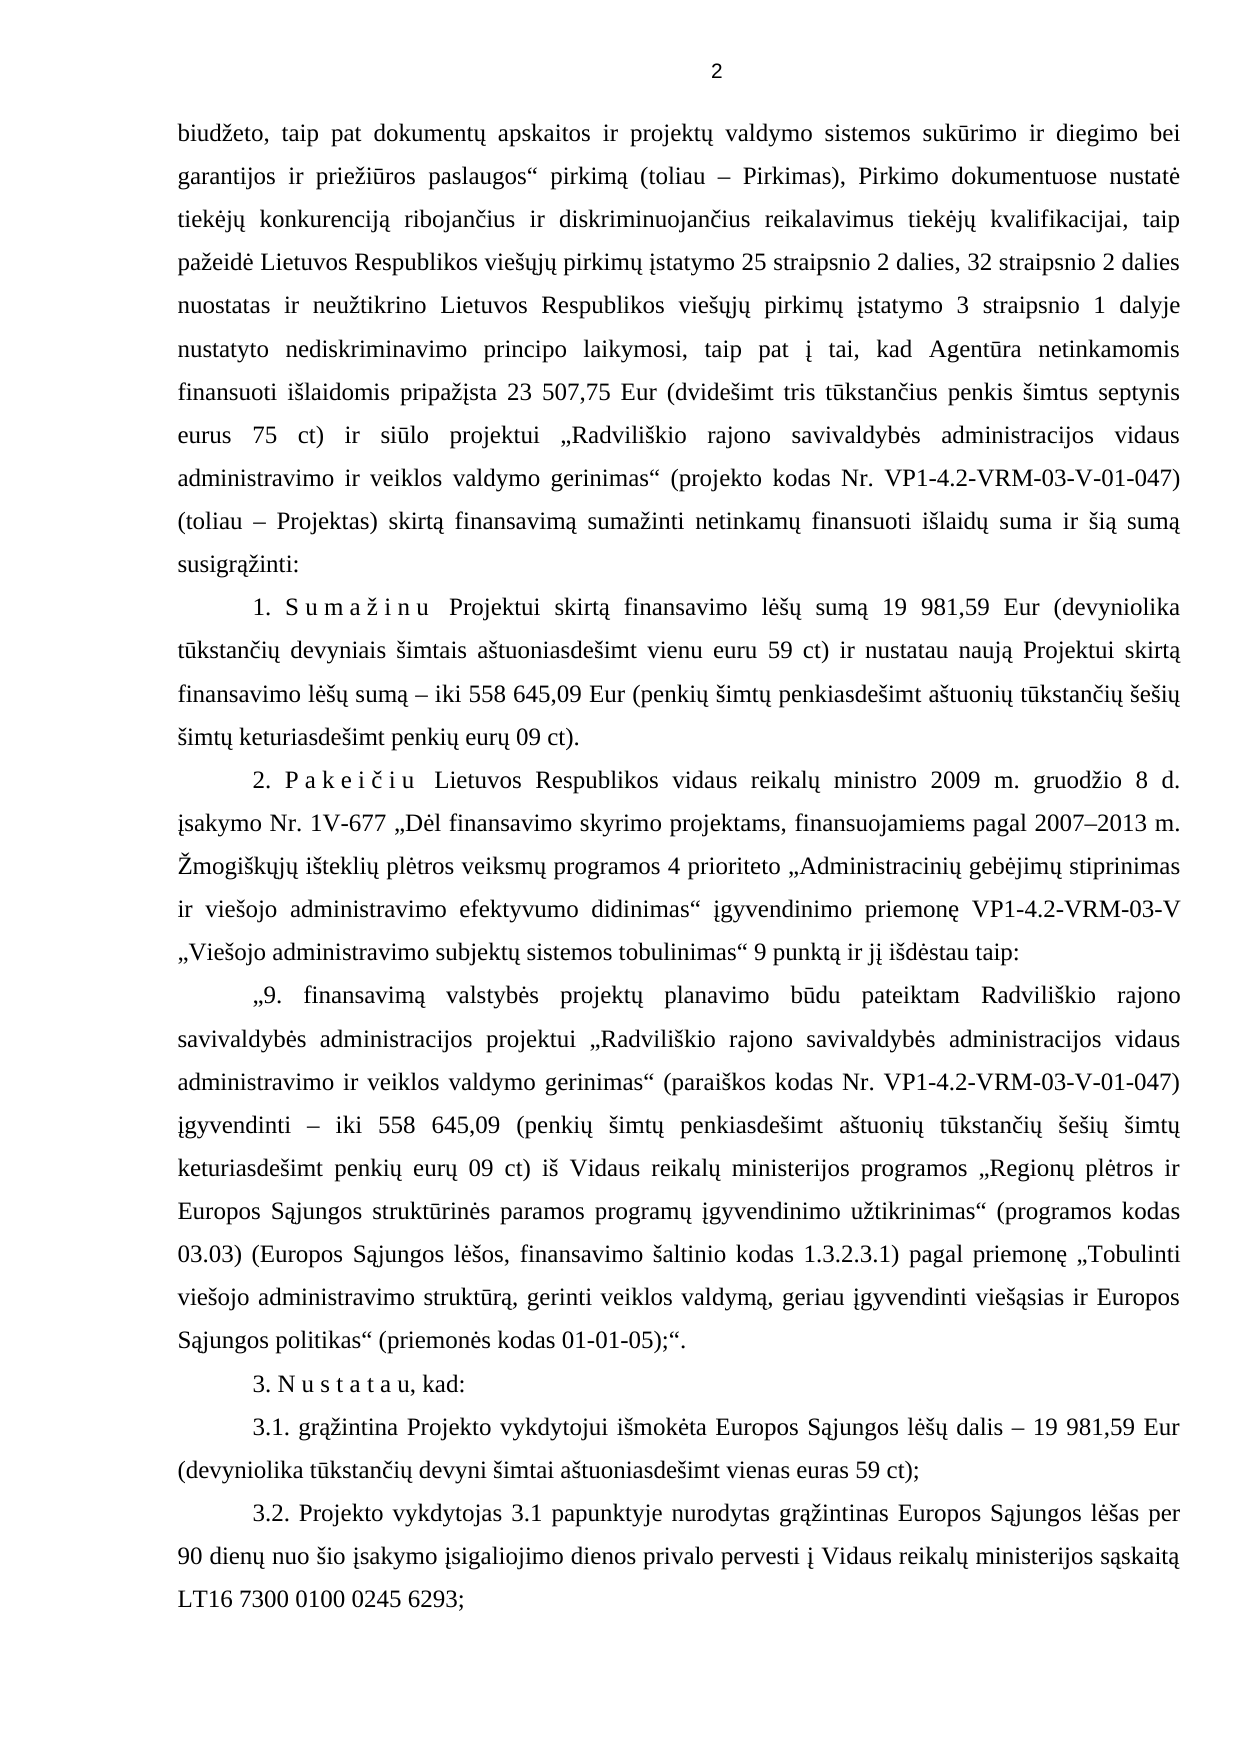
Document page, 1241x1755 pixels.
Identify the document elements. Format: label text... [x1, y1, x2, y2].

text 3. N u s t a t a u, kad: [177, 1369, 1181, 1397]
text biudžeto, taip pat dokumentų apskaitos ir projektų valdymo sistemos sukūrimo ir diegimo bei garantijos ir priežiūros paslaugos“ pirkimą (toliau – Pirkimas), Pirkimo dokumentuose nustatė tiekėjų konkurenciją ribojančius ir diskriminuojančius reikalavimus tiekėjų kvalifikacijai, taip pažeidė Lietuvos Respublikos viešųjų pirkimų įstatymo 25 straipsnio 2 dalies, 32 straipsnio 2 dalies nuostatas ir neužtikrino Lietuvos Respublikos viešųjų pirkimų įstatymo 3 straipsnio 1 dalyje nustatyto nediskriminavimo principo laikymosi, taip pat į tai, kad Agentūra netinkamomis finansuoti išlaidomis pripažįsta 23 507,75 Eur (dvidešimt tris tūkstančius penkis šimtus septynis eurus 75 ct) ir siūlo projektui „Radviliškio rajono savivaldybės administracijos vidaus administravimo ir veiklos valdymo gerinimas“ (projekto kodas Nr. VP1-4.2-VRM-03-V-01-047) (toliau – Projektas) skirtą finansavimą sumažinti netinkamų finansuoti išlaidų suma ir šią sumą susigrąžinti: [177, 118, 1181, 578]
text „9. finansavimą valstybės projektų planavimo būdu pateiktam Radviliškio rajono savivaldybės administracijos projektui „Radviliškio rajono savivaldybės administracijos vidaus administravimo ir veiklos valdymo gerinimas“ (paraiškos kodas Nr. VP1-4.2-VRM-03-V-01-047) įgyvendinti – iki 558 645,09 (penkių šimtų penkiasdešimt aštuonių tūkstančių šešių šimtų keturiasdešimt penkių eurų 09 ct) iš Vidaus reikalų ministerijos programos „Regionų plėtros ir Europos Sąjungos struktūrinės paramos programų įgyvendinimo užtikrinimas“ (programos kodas 03.03) (Europos Sąjungos lėšos, finansavimo šaltinio kodas 1.3.2.3.1) pagal priemonę „Tobulinti viešojo administravimo struktūrą, gerinti veiklos valdymą, geriau įgyvendinti viešąsias ir Europos Sąjungos politikas“ (priemonės kodas 01-01-05);“. [177, 981, 1181, 1354]
text 1. Sumažinu Projektui skirtą finansavimo lėšų sumą 19 981,59 Eur (devyniolika tūkstančių devyniais šimtais aštuoniasdešimt vienu euru 59 ct) ir nustatau naują Projektui skirtą finansavimo lėšų sumą – iki 558 645,09 Eur (penkių šimtų penkiasdešimt aštuonių tūkstančių šešių šimtų keturiasdešimt penkių eurų 09 ct). [177, 592, 1181, 751]
text 3.1. grąžintina Projekto vykdytojui išmokėta Europos Sąjungos lėšų dalis – 19 981,59 Eur (devyniolika tūkstančių devyni šimtai aštuoniasdešimt vienas euras 59 ct); [177, 1412, 1181, 1484]
text 2. Pakeičiu Lietuvos Respublikos vidaus reikalų ministro 2009 m. gruodžio 8 d. įsakymo Nr. 1V-677 „Dėl finansavimo skyrimo projektams, finansuojamiems pagal 2007–2013 m. Žmogiškųjų išteklių plėtros veiksmų programos 4 prioriteto „Administracinių gebėjimų stiprinimas ir viešojo administravimo efektyvumo didinimas“ įgyvendinimo priemonę VP1-4.2-VRM-03-V „Viešojo administravimo subjektų sistemos tobulinimas“ 9 punktą ir jį išdėstau taip: [177, 765, 1181, 966]
text 3.2. Projekto vykdytojas 3.1 papunktyje nurodytas grąžintinas Europos Sąjungos lėšas per 90 dienų nuo šio įsakymo įsigaliojimo dienos privalo pervesti į Vidaus reikalų ministerijos sąskaitą LT16 7300 0100 0245 6293; [177, 1498, 1181, 1613]
